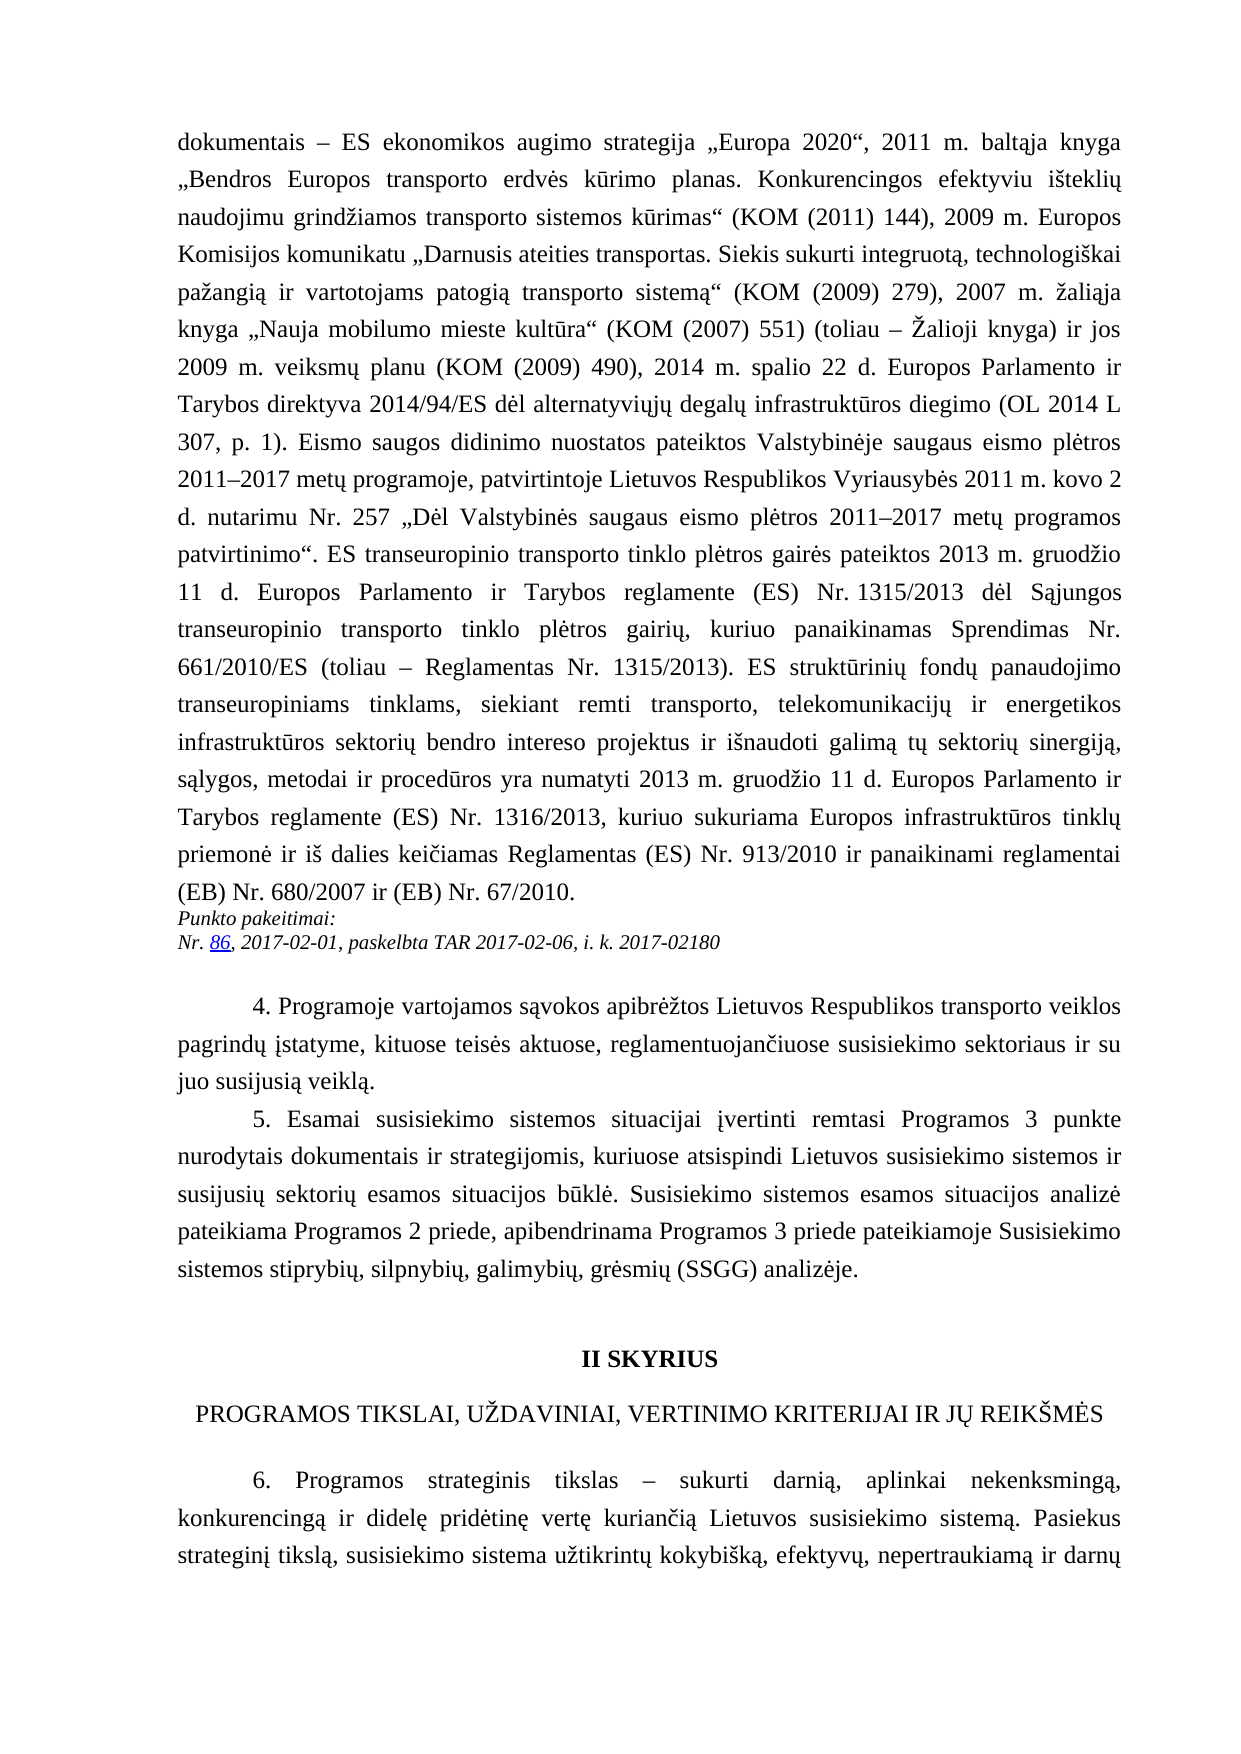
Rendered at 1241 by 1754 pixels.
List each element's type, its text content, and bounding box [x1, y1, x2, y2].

text 4. Programoje vartojamos sąvokos apibrėžtos Lietuvos Respublikos transporto veiklos pagrindų įstatyme, kituose teisės aktuose, reglamentuojančiuose susisiekimo sektoriaus ir su juo susijusią veiklą. [177, 982, 1122, 1095]
text 6. Programos strateginis tikslas – sukurti darnią, aplinkai nekenksmingą, konkurencingą ir didelę pridėtinę vertę kuriančią Lietuvos susisiekimo sistemą. Pasiekus strateginį tikslą, susisiekimo sistema užtikrintų kokybišką, efektyvų, nepertraukiamą ir darnų [177, 1456, 1122, 1569]
text dokumentais – ES ekonomikos augimo strategija „Europa 2020“, 2011 m. baltąja knyga „Bendros Europos transporto erdvės kūrimo planas. Konkurencingos efektyviu išteklių naudojimu grindžiamos transporto sistemos kūrimas“ (KOM (2011) 144), 2009 m. Europos Komisijos komunikatu „Darnusis ateities transportas. Siekis sukurti integruotą, technologiškai pažangią ir vartotojams patogią transporto sistemą“ (KOM (2009) 279), 2007 m. žaliąja knyga „Nauja mobilumo mieste kultūra“ (KOM (2007) 551) (toliau – Žalioji knyga) ir jos 2009 m. veiksmų planu (KOM (2009) 490), 2014 m. spalio 22 d. Europos Parlamento ir Tarybos direktyva 2014/94/ES dėl alternatyviųjų degalų infrastruktūros diegimo (OL 2014 L 307, p. 1). Eismo saugos didinimo nuostatos pateiktos Valstybinėje saugaus eismo plėtros 2011–2017 metų programoje, patvirtintoje Lietuvos Respublikos Vyriausybės 2011 m. kovo 2 d. nutarimu Nr. 257 „Dėl Valstybinės saugaus eismo plėtros 2011–2017 metų programos patvirtinimo“. ES transeuropinio transporto tinklo plėtros gairės pateiktos 2013 m. gruodžio 11 d. Europos Parlamento ir Tarybos reglamente (ES) Nr. 1315/2013 dėl Sąjungos transeuropinio transporto tinklo plėtros gairių, kuriuo panaikinamas Sprendimas Nr. 661/2010/ES (toliau – Reglamentas Nr. 1315/2013). ES struktūrinių fondų panaudojimo transeuropiniams tinklams, siekiant remti transporto, telekomunikacijų ir energetikos infrastruktūros sektorių bendro intereso projektus ir išnaudoti galimą tų sektorių sinergiją, sąlygos, metodai ir procedūros yra numatyti 2013 m. gruodžio 11 d. Europos Parlamento ir Tarybos reglamente (ES) Nr. 1316/2013, kuriuo sukuriama Europos infrastruktūros tinklų priemonė ir iš dalies keičiamas Reglamentas (ES) Nr. 913/2010 ir panaikinami reglamentai (EB) Nr. 680/2007 ir (EB) Nr. 67/2010. [177, 118, 1122, 906]
text II SKYRIUS [177, 1344, 1122, 1373]
text Punkto pakeitimai: [177, 906, 1122, 930]
text PROGRAMOS TIKSLAI, UŽDAVINIAI, VERTINIMO KRITERIJAI IR JŲ REIKŠMĖS [177, 1399, 1122, 1428]
text 5. Esamai susisiekimo sistemos situacijai įvertinti remtasi Programos 3 punkte nurodytais dokumentais ir strategijomis, kuriuose atsispindi Lietuvos susisiekimo sistemos ir susijusių sektorių esamos situacijos būklė. Susisiekimo sistemos esamos situacijos analizė pateikiama Programos 2 priede, apibendrinama Programos 3 priede pateikiamoje Susisiekimo sistemos stiprybių, silpnybių, galimybių, grėsmių (SSGG) analizėje. [177, 1095, 1122, 1282]
text Nr. 86, 2017-02-01, paskelbta TAR 2017-02-06, i. k. 2017-02180 [177, 930, 1122, 954]
